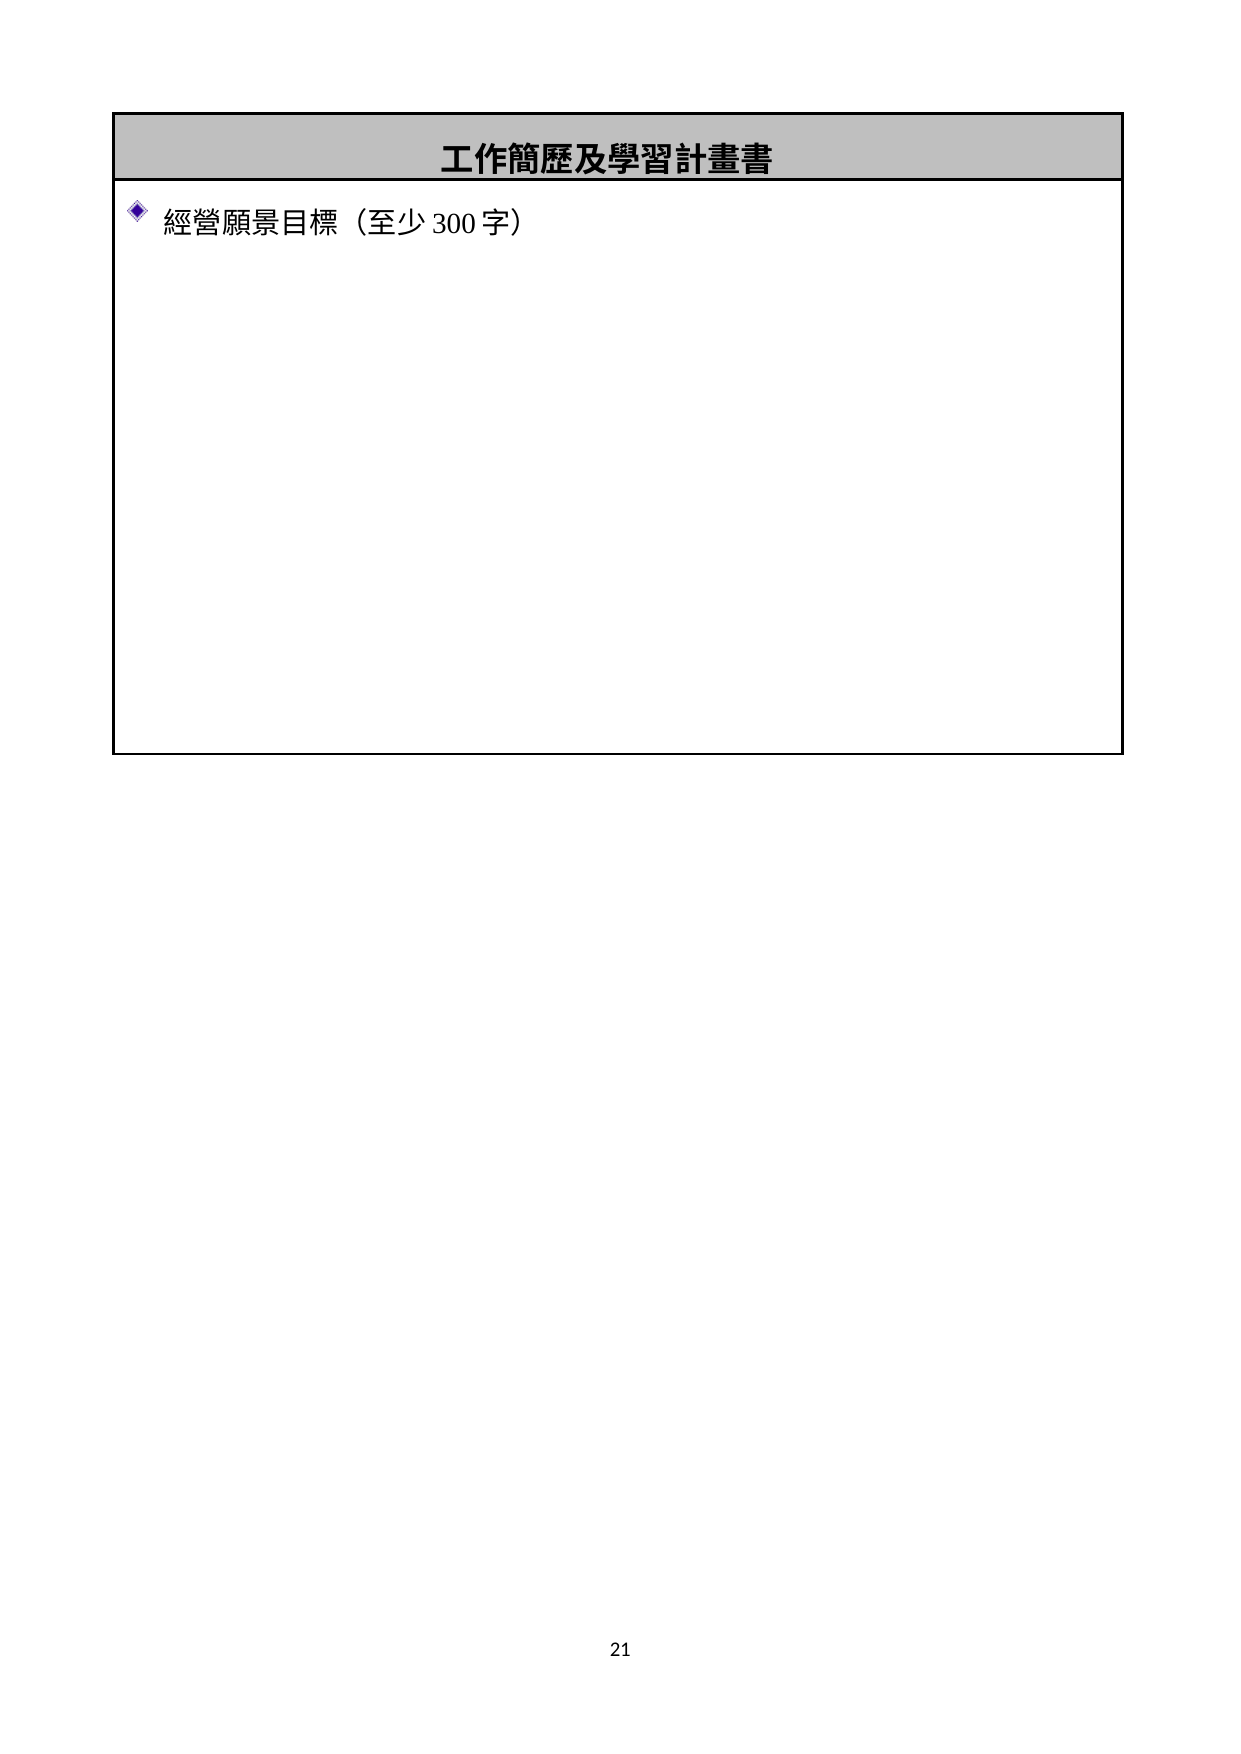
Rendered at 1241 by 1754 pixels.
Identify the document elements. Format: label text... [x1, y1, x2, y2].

table_header 工作簡歷及學習計畫書 [115, 115, 1121, 178]
table_cell 經營願景目標（至少300字） [115, 181, 1121, 753]
